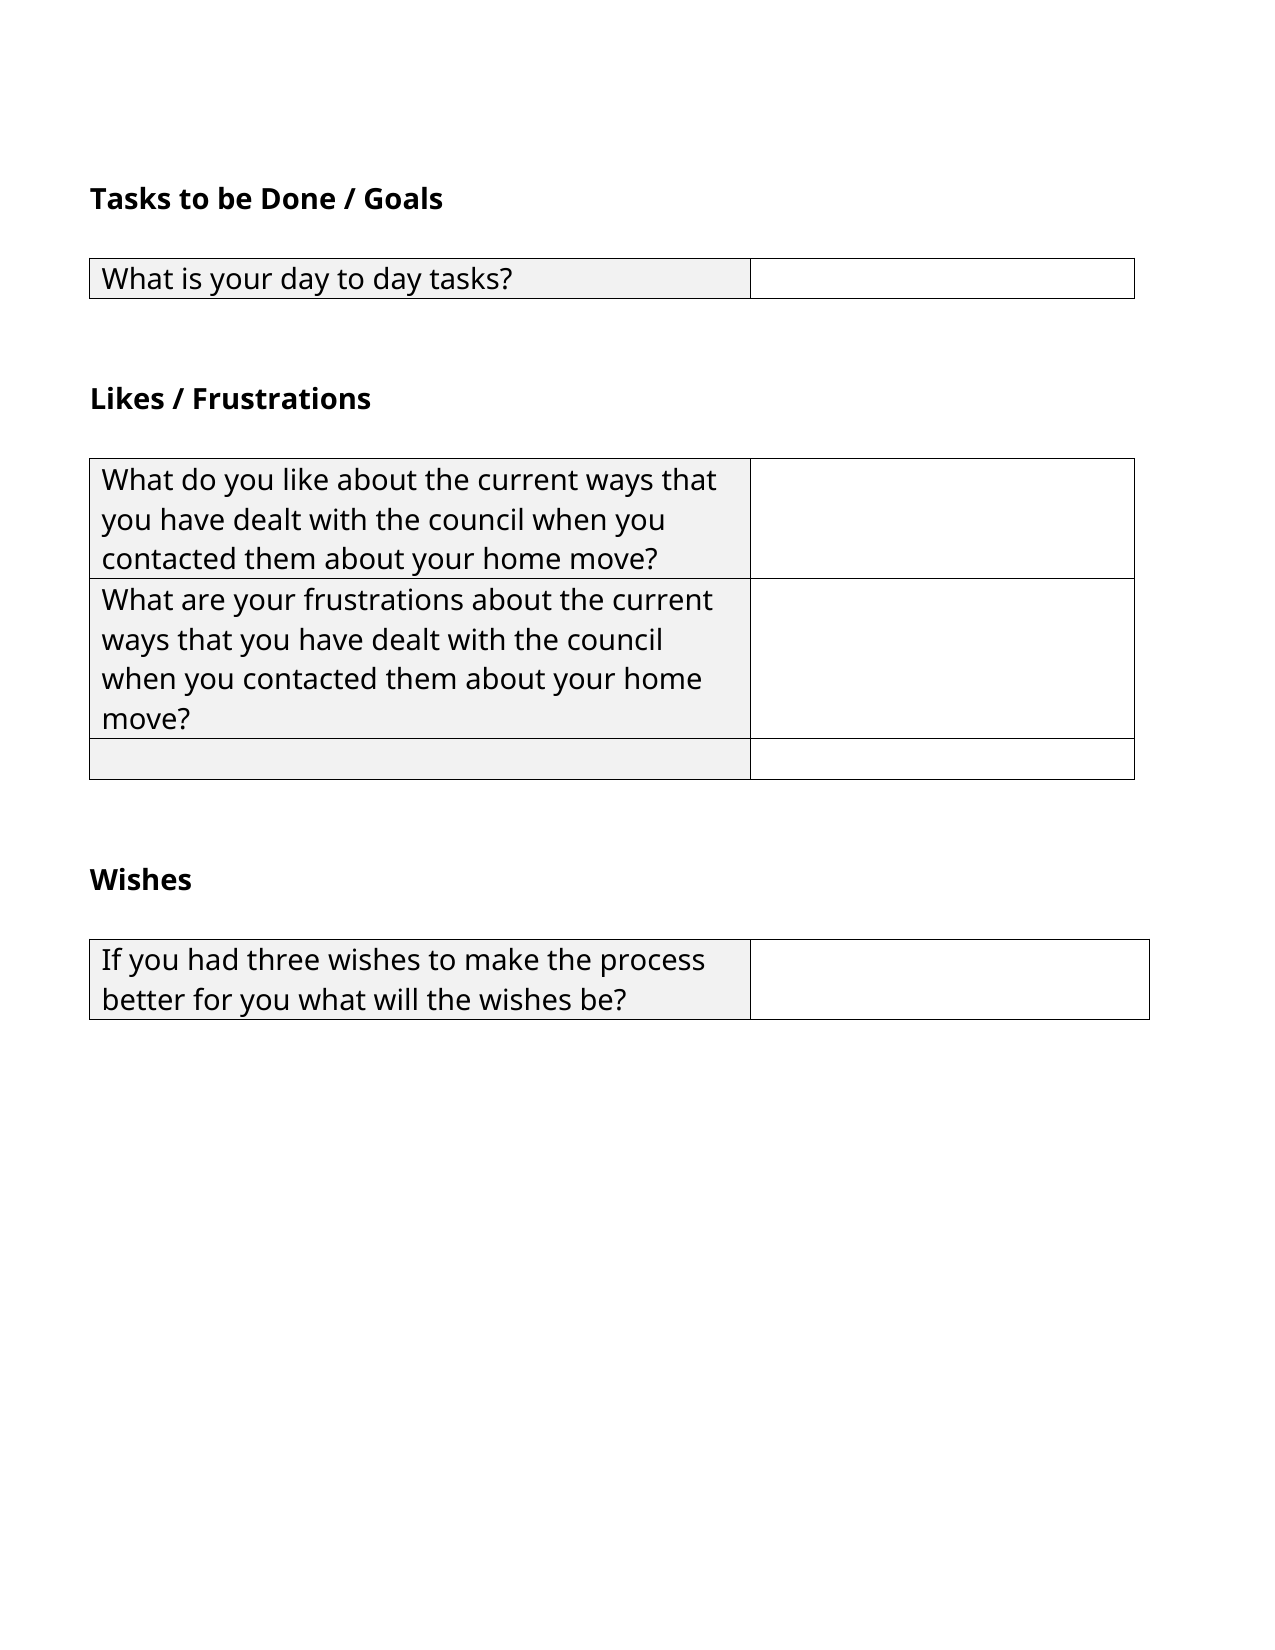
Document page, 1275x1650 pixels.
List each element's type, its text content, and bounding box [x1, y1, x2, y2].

table_header [751, 259, 1134, 298]
table_cell [751, 579, 1134, 738]
table_header What do you like about the current ways that you have dealt with the council when you contacted them about your home move? [90, 459, 750, 578]
table_cell [90, 739, 750, 779]
text Likes / Frustrations [89, 379, 1187, 418]
table_cell What are your frustrations about the current ways that you have dealt with the council when you contacted them about your home move? [90, 579, 750, 738]
table_cell [751, 739, 1134, 779]
text Tasks to be Done / Goals [89, 178, 1187, 218]
table_header If you had three wishes to make the process better for you what will the wishes be? [90, 940, 750, 1019]
table_header What is your day to day tasks? [90, 259, 750, 298]
text Wishes [89, 859, 1187, 899]
table_header [751, 940, 1149, 1019]
table_header [751, 459, 1134, 578]
